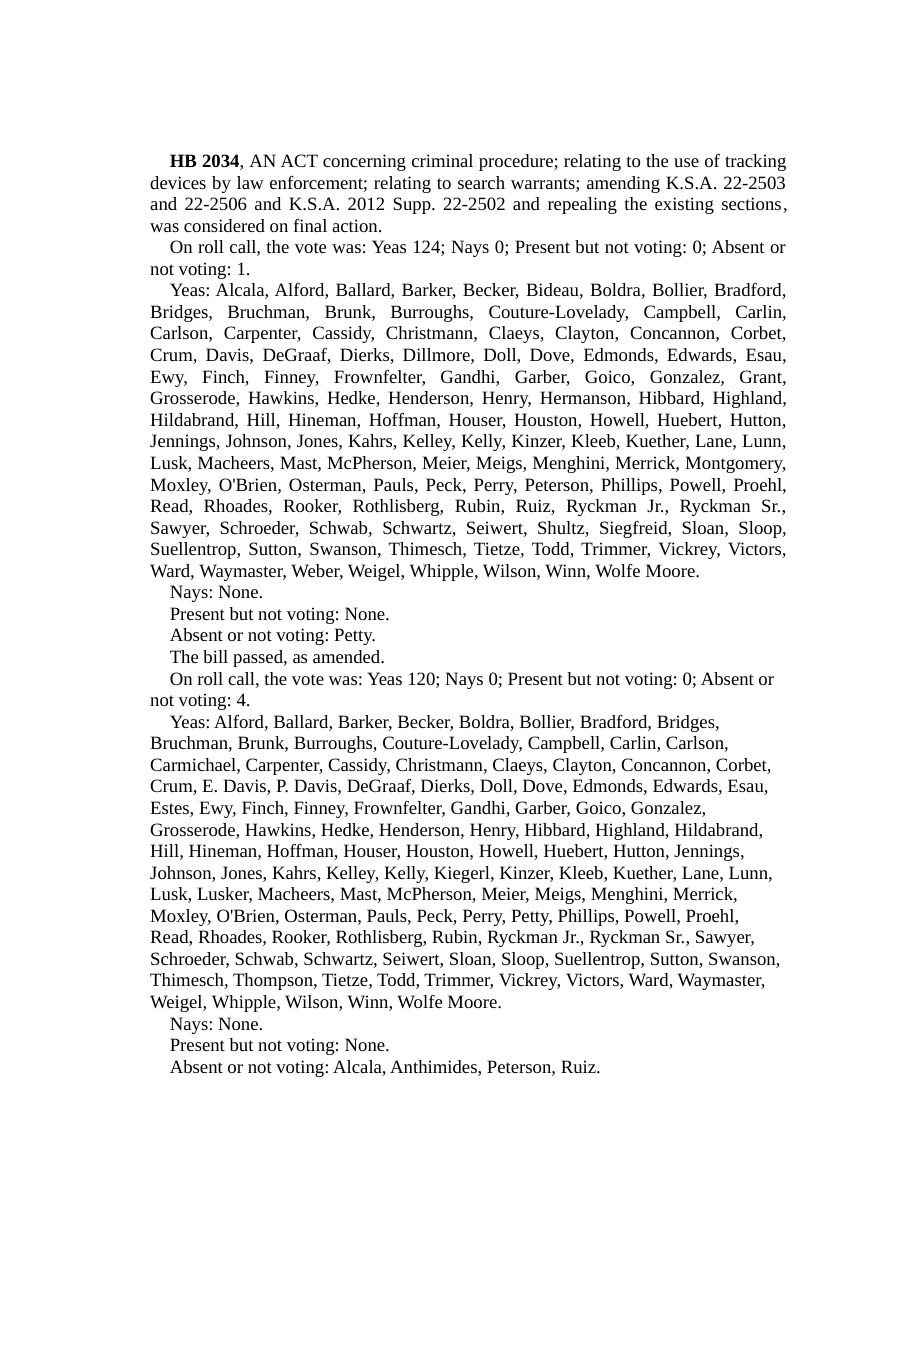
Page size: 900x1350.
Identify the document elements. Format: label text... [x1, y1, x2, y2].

text Present but not voting: None. [150, 603, 787, 624]
text Nays: None. [150, 581, 787, 603]
text Yeas: Alford, Ballard, Barker, Becker, Boldra, Bollier, Bradford, Bridges, Bruchman, Brunk, Burroughs, Couture-Lovelady, Campbell, Carlin, Carlson, Carmichael, Carpenter, Cassidy, Christmann, Claeys, Clayton, Concannon, Corbet, Crum, E. Davis, P. Davis, DeGraaf, Dierks, Doll, Dove, Edmonds, Edwards, Esau, Estes, Ewy, Finch, Finney, Frownfelter, Gandhi, Garber, Goico, Gonzalez, Grosserode, Hawkins, Hedke, Henderson, Henry, Hibbard, Highland, Hildabrand, Hill, Hineman, Hoffman, Houser, Houston, Howell, Huebert, Hutton, Jennings, Johnson, Jones, Kahrs, Kelley, Kelly, Kiegerl, Kinzer, Kleeb, Kuether, Lane, Lunn, Lusk, Lusker, Macheers, Mast, McPherson, Meier, Meigs, Menghini, Merrick, Moxley, O'Brien, Osterman, Pauls, Peck, Perry, Petty, Phillips, Powell, Proehl, Read, Rhoades, Rooker, Rothlisberg, Rubin, Ryckman Jr., Ryckman Sr., Sawyer, Schroeder, Schwab, Schwartz, Seiwert, Sloan, Sloop, Suellentrop, Sutton, Swanson, Thimesch, Thompson, Tietze, Todd, Trimmer, Vickrey, Victors, Ward, Waymaster, Weigel, Whipple, Wilson, Winn, Wolfe Moore. [150, 711, 787, 1012]
text Present but not voting: None. [150, 1034, 787, 1056]
text On roll call, the vote was: Yeas 124; Nays 0; Present but not voting: 0; Absent or not voting: 1. [150, 236, 787, 279]
text Nays: None. [150, 1012, 787, 1034]
text Absent or not voting: Alcala, Anthimides, Peterson, Ruiz. [150, 1056, 787, 1077]
text HB 2034, AN ACT concerning criminal procedure; relating to the use of tracking devices by law enforcement; relating to search warrants; amending K.S.A. 22-2503 and 22-2506 and K.S.A. 2012 Supp. 22-2502 and repealing the existing sections, was considered on final action. [150, 150, 787, 236]
text Yeas: Alcala, Alford, Ballard, Barker, Becker, Bideau, Boldra, Bollier, Bradford, Bridges, Bruchman, Brunk, Burroughs, Couture-Lovelady, Campbell, Carlin, Carlson, Carpenter, Cassidy, Christmann, Claeys, Clayton, Concannon, Corbet, Crum, Davis, DeGraaf, Dierks, Dillmore, Doll, Dove, Edmonds, Edwards, Esau, Ewy, Finch, Finney, Frownfelter, Gandhi, Garber, Goico, Gonzalez, Grant, Grosserode, Hawkins, Hedke, Henderson, Henry, Hermanson, Hibbard, Highland, Hildabrand, Hill, Hineman, Hoffman, Houser, Houston, Howell, Huebert, Hutton, Jennings, Johnson, Jones, Kahrs, Kelley, Kelly, Kinzer, Kleeb, Kuether, Lane, Lunn, Lusk, Macheers, Mast, McPherson, Meier, Meigs, Menghini, Merrick, Montgomery, Moxley, O'Brien, Osterman, Pauls, Peck, Perry, Peterson, Phillips, Powell, Proehl, Read, Rhoades, Rooker, Rothlisberg, Rubin, Ruiz, Ryckman Jr., Ryckman Sr., Sawyer, Schroeder, Schwab, Schwartz, Seiwert, Shultz, Siegfreid, Sloan, Sloop, Suellentrop, Sutton, Swanson, Thimesch, Tietze, Todd, Trimmer, Vickrey, Victors, Ward, Waymaster, Weber, Weigel, Whipple, Wilson, Winn, Wolfe Moore. [150, 279, 787, 581]
text Absent or not voting: Petty. [150, 624, 787, 646]
text The bill passed, as amended. [150, 646, 787, 667]
text On roll call, the vote was: Yeas 120; Nays 0; Present but not voting: 0; Absent or not voting: 4. [150, 667, 787, 711]
